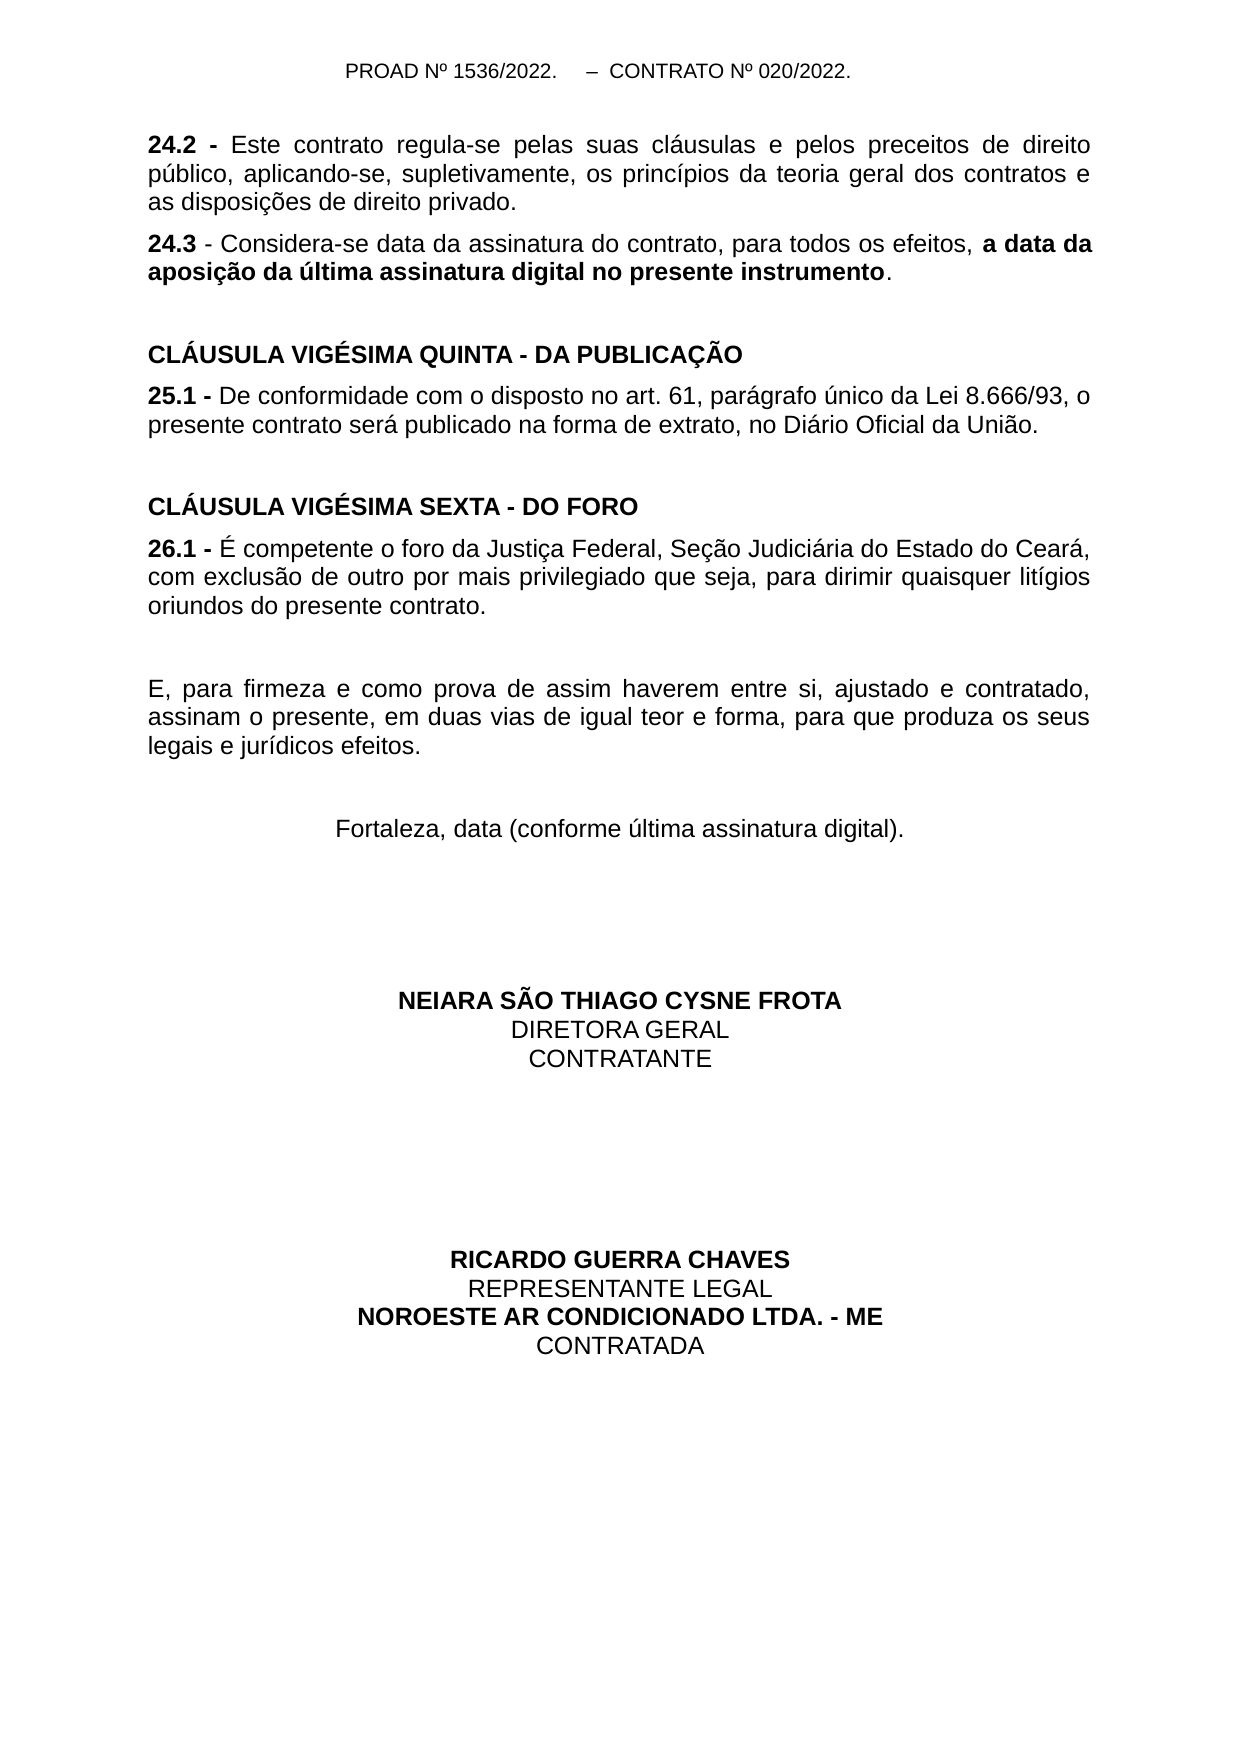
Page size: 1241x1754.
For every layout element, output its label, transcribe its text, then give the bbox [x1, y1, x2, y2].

text CONTRATADA [148, 1331, 1092, 1360]
text CONTRATANTE [148, 1044, 1092, 1072]
text DIRETORA GERAL [148, 1015, 1092, 1044]
text 25.1 - De conformidade com o disposto no art. 61, parágrafo único da Lei 8.666/93, o presente contrato será publicado na forma de extrato, no Diário Oficial da União. [148, 381, 1092, 439]
text CLÁUSULA VIGÉSIMA SEXTA - DO FORO [148, 492, 1092, 521]
text 24.2 - Este contrato regula-se pelas suas cláusulas e pelos preceitos de direito público, aplicando-se, supletivamente, os princípios da teoria geral dos contratos e as disposições de direito privado. [148, 130, 1092, 216]
text NOROESTE AR CONDICIONADO LTDA. - ME [148, 1302, 1092, 1331]
text 26.1 - É competente o foro da Justiça Federal, Seção Judiciária do Estado do Ceará, com exclusão de outro por mais privilegiado que seja, para dirimir quaisquer litígios oriundos do presente contrato. [148, 534, 1092, 620]
text 24.3 - Considera-se data da assinatura do contrato, para todos os efeitos, a data da aposição da última assinatura digital no presente instrumento. [148, 229, 1092, 286]
text REPRESENTANTE LEGAL [148, 1274, 1092, 1302]
text RICARDO GUERRA CHAVES [148, 1245, 1092, 1274]
text NEIARA SÃO THIAGO CYSNE FROTA [148, 986, 1092, 1015]
text Fortaleza, data (conforme última assinatura digital). [148, 814, 1092, 842]
text E, para firmeza e como prova de assim haverem entre si, ajustado e contratado, assinam o presente, em duas vias de igual teor e forma, para que produza os seus legais e jurídicos efeitos. [148, 674, 1092, 760]
text CLÁUSULA VIGÉSIMA QUINTA - DA PUBLICAÇÃO [148, 340, 1092, 369]
